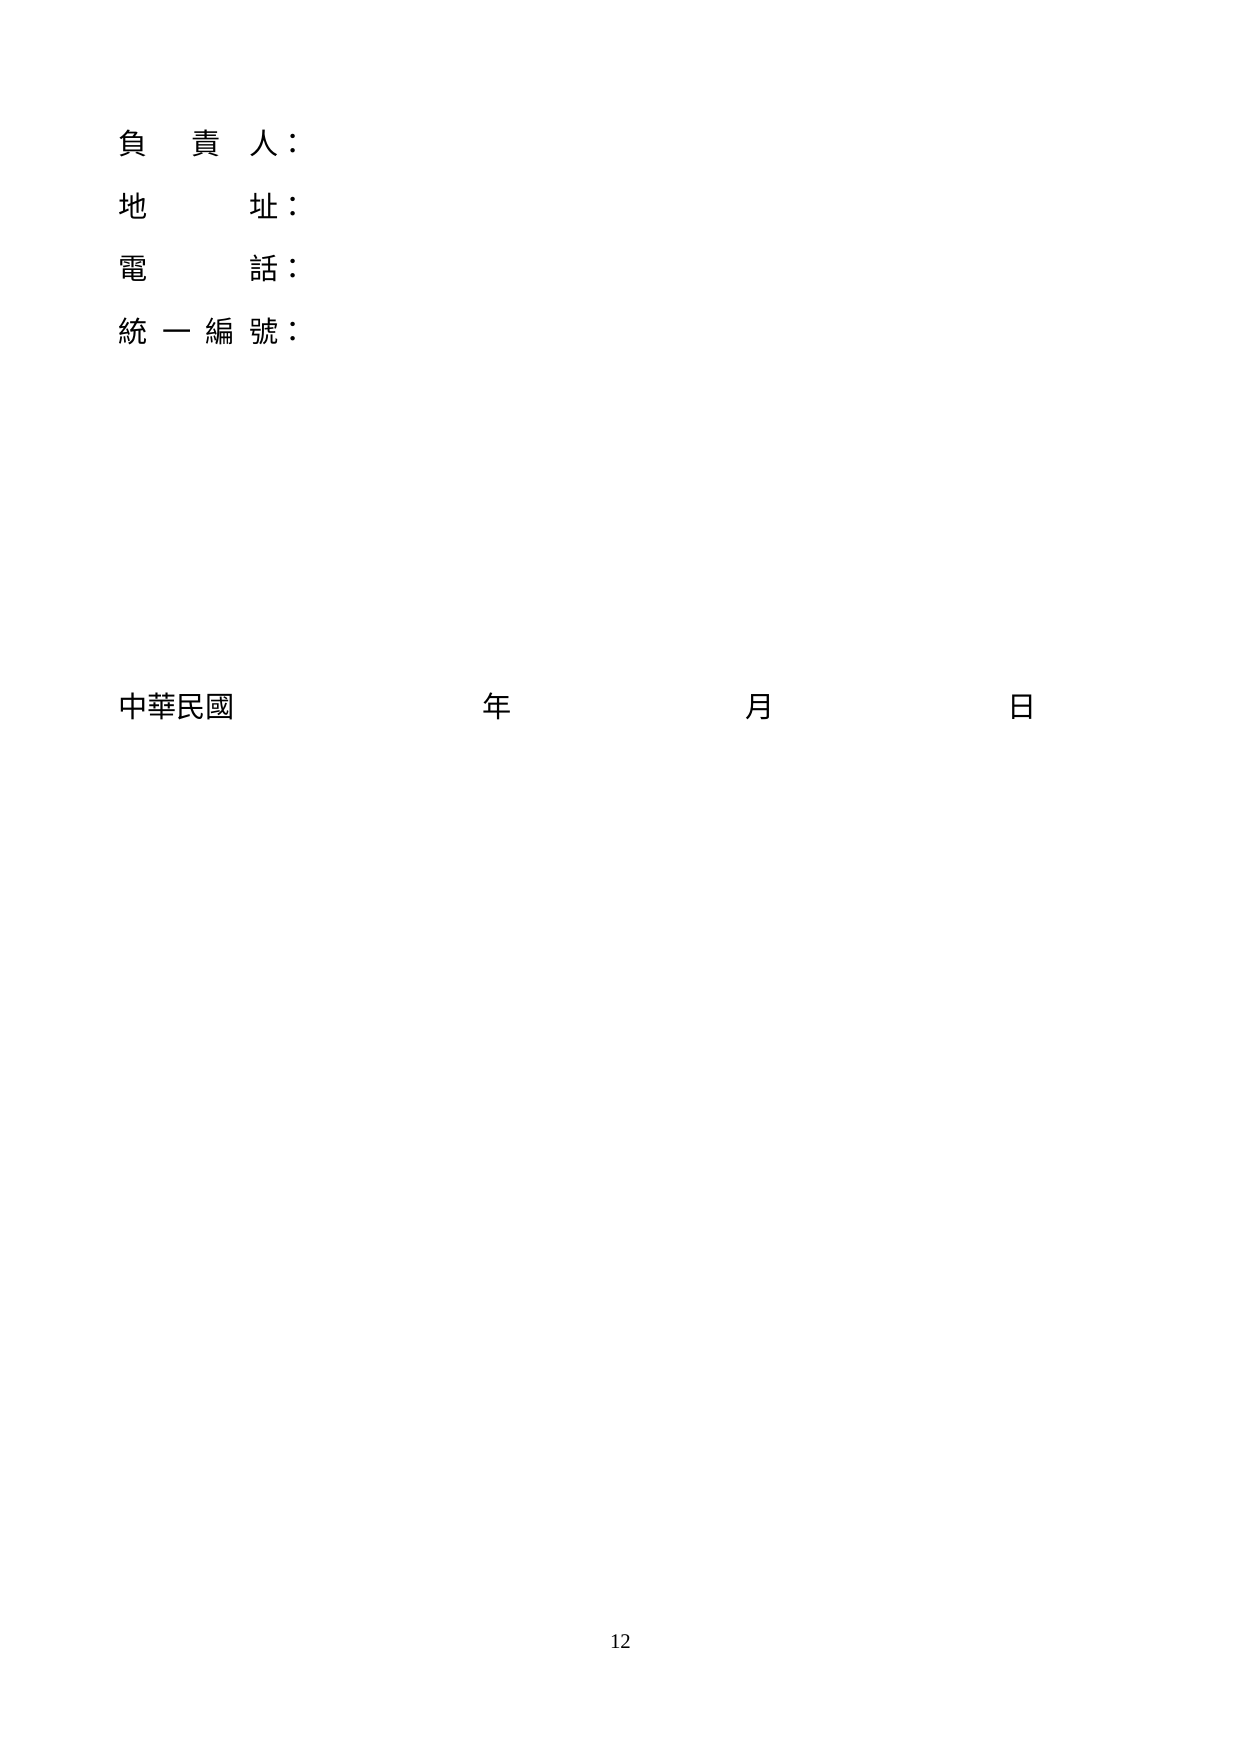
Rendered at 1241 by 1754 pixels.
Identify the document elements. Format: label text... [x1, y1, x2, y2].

text 統 一 編 號： [118, 288, 1122, 350]
text 電 話： [118, 225, 1122, 288]
text 負 責 人： [118, 100, 1122, 163]
text 中華民國 年 月 日 [118, 663, 1122, 725]
text 地 址： [118, 163, 1122, 225]
